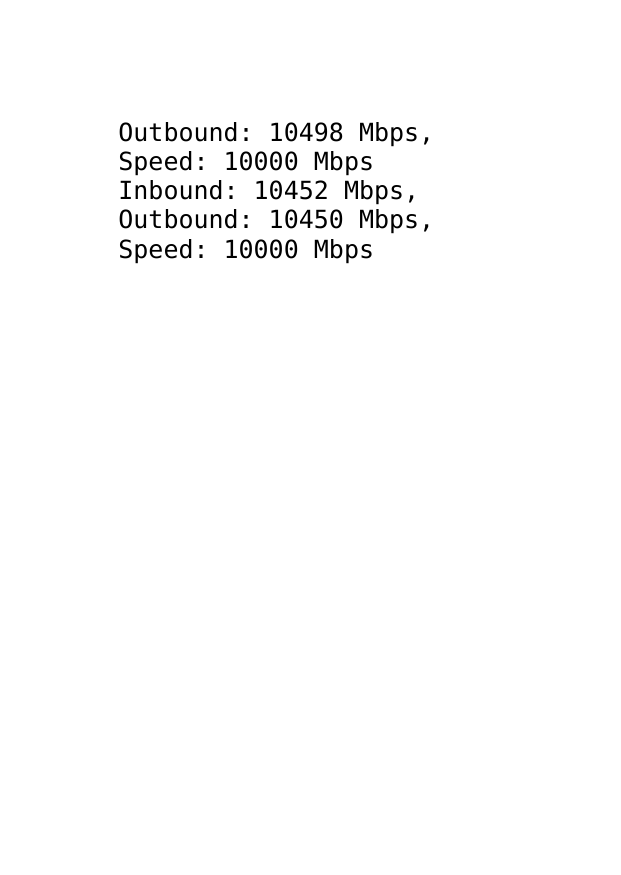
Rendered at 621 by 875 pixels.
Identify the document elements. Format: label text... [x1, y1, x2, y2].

text Outbound: 10498 Mbps, Speed: 10000 Mbps Inbound: 10452 Mbps, Outbound: 10450 Mbps, Speed: 10000 Mbps [118, 118, 502, 264]
